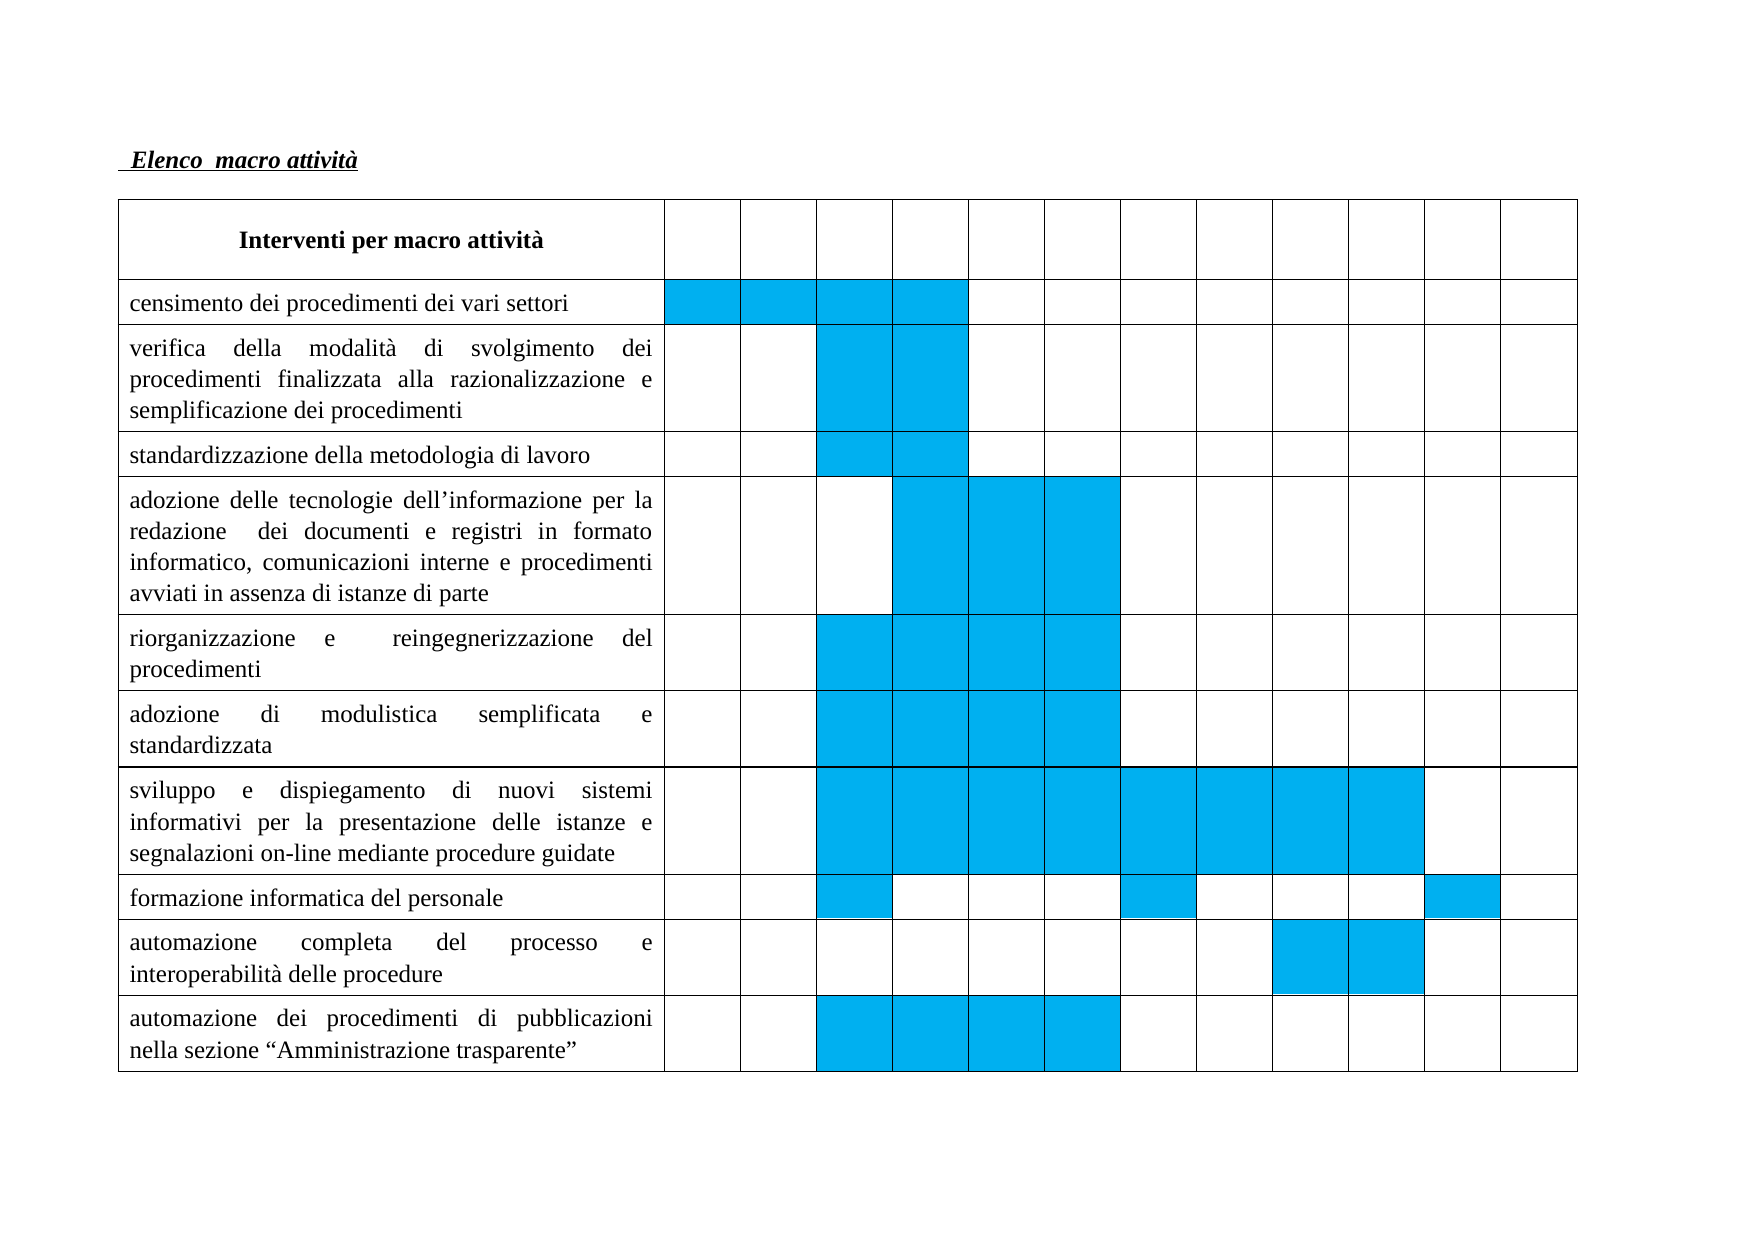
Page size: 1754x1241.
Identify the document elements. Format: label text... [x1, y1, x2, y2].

table_cell [1197, 875, 1272, 918]
table_cell [1349, 477, 1424, 614]
table_cell [1501, 875, 1577, 918]
table_cell [969, 691, 1044, 766]
table_cell [817, 325, 892, 431]
table_cell [1349, 615, 1424, 690]
table_cell verifica della modalità di svolgimento dei procedimenti finalizzata alla razionalizzazione e semplificazione dei procedimenti [119, 325, 664, 431]
table_cell [1501, 996, 1577, 1071]
table_cell [1273, 996, 1348, 1071]
table_cell [1045, 432, 1120, 476]
table_cell [817, 691, 892, 766]
table_cell [1425, 280, 1500, 324]
table_header [741, 200, 816, 279]
table_cell [893, 920, 968, 994]
table_cell [1501, 920, 1577, 994]
table_cell standardizzazione della metodologia di lavoro [119, 432, 664, 476]
table_cell [817, 432, 892, 476]
table_cell [1045, 691, 1120, 766]
table_cell [665, 477, 740, 614]
table_cell [1578, 324, 1589, 431]
table_cell [1045, 477, 1120, 614]
table_header [893, 200, 968, 279]
table_cell [969, 875, 1044, 918]
table_cell [1425, 477, 1500, 614]
table_cell riorganizzazione e reingegnerizzazione del procedimenti [119, 615, 664, 690]
table_cell [1045, 875, 1120, 918]
table_cell [817, 920, 892, 994]
table_cell [1349, 996, 1424, 1071]
table_cell [1425, 920, 1500, 994]
table_cell censimento dei procedimenti dei vari settori [119, 280, 664, 324]
table_cell [969, 432, 1044, 476]
text Elenco macro attività [118, 143, 1636, 174]
table_cell [741, 477, 816, 614]
table_cell [1121, 691, 1196, 766]
table_cell [1578, 476, 1589, 614]
table_cell [1273, 325, 1348, 431]
table_cell [665, 996, 740, 1071]
table_cell [893, 280, 968, 324]
table_cell [1045, 768, 1120, 874]
table_cell [893, 996, 968, 1071]
table_cell [1045, 615, 1120, 690]
table_cell [817, 615, 892, 690]
table_cell [741, 325, 816, 431]
table_cell [817, 875, 892, 918]
table_header [969, 200, 1044, 279]
table_cell [1121, 996, 1196, 1071]
table_cell [1501, 768, 1577, 874]
table_cell [817, 996, 892, 1071]
table_cell [969, 615, 1044, 690]
table_cell [1425, 432, 1500, 476]
table_cell [1349, 325, 1424, 431]
table_cell [1425, 691, 1500, 766]
table_cell [665, 920, 740, 994]
table_cell [1501, 280, 1577, 324]
table_cell [893, 768, 968, 874]
table_cell [817, 280, 892, 324]
table_cell [1425, 875, 1500, 918]
table_cell [1578, 995, 1589, 1071]
table_cell [1349, 768, 1424, 874]
table_cell [1121, 325, 1196, 431]
table_header [1349, 200, 1424, 279]
table_cell [969, 920, 1044, 994]
table_cell [1578, 919, 1589, 994]
table_header [1273, 200, 1348, 279]
table_header [817, 200, 892, 279]
table_header [1578, 199, 1589, 279]
table_cell automazione dei procedimenti di pubblicazioni nella sezione “Amministrazione trasparente” [119, 996, 664, 1071]
table_cell [1197, 432, 1272, 476]
table_cell [969, 768, 1044, 874]
table_cell [1578, 690, 1589, 766]
table_cell [1349, 875, 1424, 918]
table_cell adozione di modulistica semplificata e standardizzata [119, 691, 664, 766]
table_cell [741, 432, 816, 476]
table_cell [741, 920, 816, 994]
table_cell [1197, 615, 1272, 690]
table_cell [741, 691, 816, 766]
table_cell [1349, 920, 1424, 994]
table_cell [1425, 325, 1500, 431]
table_cell [817, 768, 892, 874]
table_cell [1121, 280, 1196, 324]
table_cell [665, 875, 740, 918]
table_cell [1197, 920, 1272, 994]
table_cell [1045, 920, 1120, 994]
table_cell [741, 875, 816, 918]
table_cell [1273, 691, 1348, 766]
table_cell [1197, 280, 1272, 324]
table_cell [1273, 920, 1348, 994]
table_header [1425, 200, 1500, 279]
table_cell [1425, 768, 1500, 874]
table_cell [741, 280, 816, 324]
table_cell [817, 477, 892, 614]
table_cell [1273, 432, 1348, 476]
table_cell [1501, 615, 1577, 690]
table_cell [665, 325, 740, 431]
table_cell [741, 768, 816, 874]
table_cell [1045, 325, 1120, 431]
table_cell [1501, 477, 1577, 614]
table_cell [1197, 996, 1272, 1071]
table_cell [1121, 615, 1196, 690]
table_cell [1121, 920, 1196, 994]
table_cell [893, 615, 968, 690]
table_cell formazione informatica del personale [119, 875, 664, 918]
table_cell [1425, 615, 1500, 690]
table_cell [1045, 996, 1120, 1071]
table_cell [665, 615, 740, 690]
table_cell [1501, 432, 1577, 476]
table_header Interventi per macro attività [119, 200, 664, 279]
table_cell [1273, 875, 1348, 918]
table_cell [893, 477, 968, 614]
table_cell [969, 996, 1044, 1071]
table_cell [893, 432, 968, 476]
table_cell [893, 325, 968, 431]
table_cell [1273, 615, 1348, 690]
table_cell [1578, 874, 1589, 918]
table_cell [1121, 875, 1196, 918]
table_cell [1197, 768, 1272, 874]
table_cell [1121, 768, 1196, 874]
table_cell sviluppo e dispiegamento di nuovi sistemi informativi per la presentazione delle istanze e segnalazioni on-line mediante procedure guidate [119, 768, 664, 874]
table_header [1197, 200, 1272, 279]
table_cell [893, 691, 968, 766]
table_cell [1578, 766, 1589, 874]
table_cell [893, 875, 968, 918]
table_header [665, 200, 740, 279]
table_cell [1501, 325, 1577, 431]
table_cell [1578, 279, 1589, 324]
table_header [1121, 200, 1196, 279]
table_cell [665, 432, 740, 476]
table_header [1045, 200, 1120, 279]
table_cell [665, 691, 740, 766]
table_cell [1121, 477, 1196, 614]
table_cell [1425, 996, 1500, 1071]
table_cell [1273, 768, 1348, 874]
table_cell [969, 477, 1044, 614]
table_cell [741, 615, 816, 690]
table_cell [1349, 691, 1424, 766]
table_cell [1273, 477, 1348, 614]
table_cell [741, 996, 816, 1071]
table_cell [1578, 431, 1589, 476]
table_cell adozione delle tecnologie dell’informazione per la redazione dei documenti e registri in formato informatico, comunicazioni interne e procedimenti avviati in assenza di istanze di parte [119, 477, 664, 614]
table_cell [969, 325, 1044, 431]
table_cell [1197, 325, 1272, 431]
table_cell [1273, 280, 1348, 324]
table_cell [1197, 477, 1272, 614]
table_cell [1349, 432, 1424, 476]
table_cell [1045, 280, 1120, 324]
table_cell [1501, 691, 1577, 766]
table_cell [1578, 614, 1589, 690]
table_cell [1121, 432, 1196, 476]
table_cell [1349, 280, 1424, 324]
table_cell [969, 280, 1044, 324]
table_cell automazione completa del processo e interoperabilità delle procedure [119, 920, 664, 994]
table_cell [1197, 691, 1272, 766]
table_cell [665, 280, 740, 324]
table_cell [665, 768, 740, 874]
table_header [1501, 200, 1577, 279]
